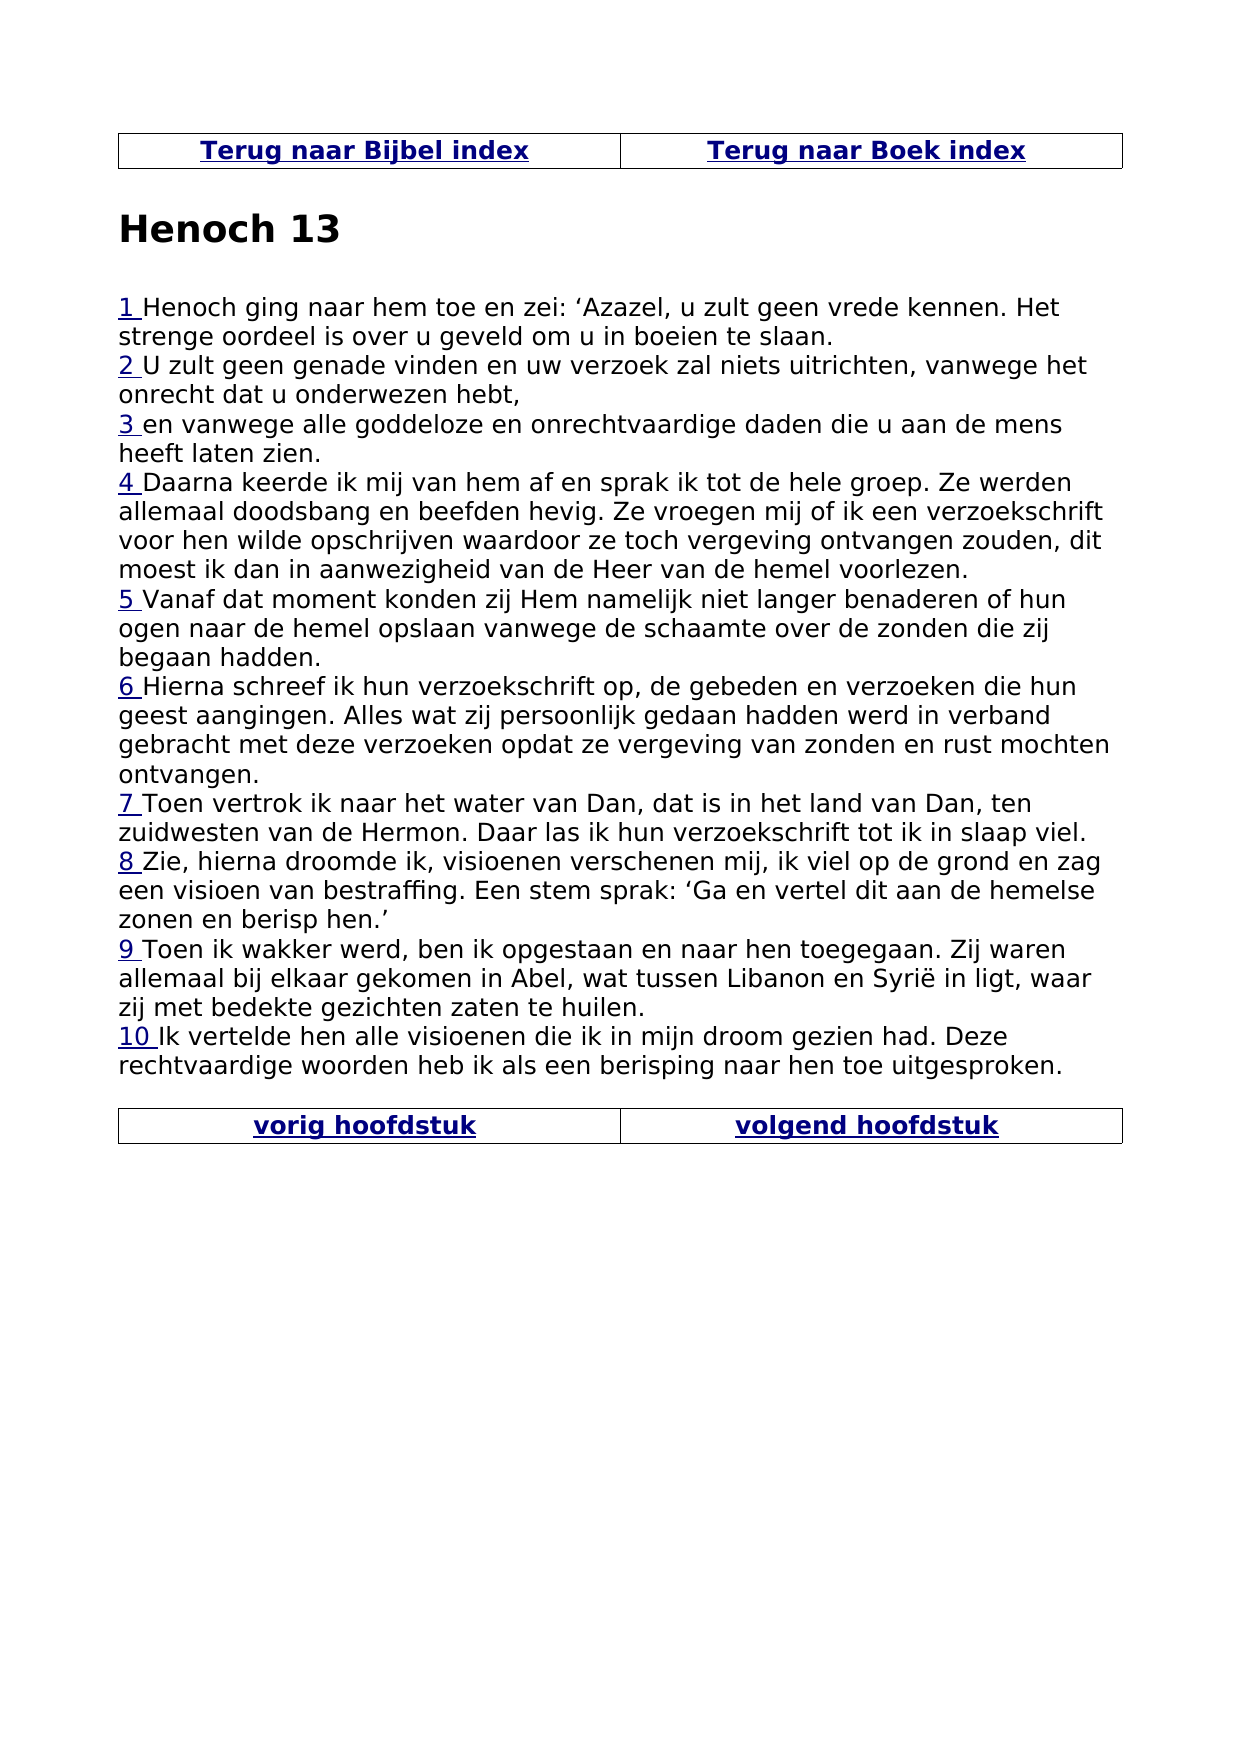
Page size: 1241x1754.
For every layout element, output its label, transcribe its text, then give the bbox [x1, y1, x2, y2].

table_header Terug naar Bijbel index [119, 134, 620, 168]
table_header vorig hoofdstuk [119, 1109, 620, 1143]
table_header volgend hoofdstuk [621, 1109, 1122, 1143]
subtitle Henoch 13 [118, 208, 1122, 252]
text 1 Henoch ging naar hem toe en zei: ‘Azazel, u zult geen vrede kennen. Het strenge oordeel is over u geveld om u in boeien te slaan. 2 U zult geen genade vinden en uw verzoek zal niets uitrichten, vanwege het onrecht dat u onderwezen hebt, 3 en vanwege alle goddeloze en onrechtvaardige daden die u aan de mens heeft laten zien. 4 Daarna keerde ik mij van hem af en sprak ik tot de hele groep. Ze werden allemaal doodsbang en beefden hevig. Ze vroegen mij of ik een verzoekschrift voor hen wilde opschrijven waardoor ze toch vergeving ontvangen zouden, dit moest ik dan in aanwezigheid van de Heer van de hemel voorlezen. 5 Vanaf dat moment konden zij Hem namelijk niet langer benaderen of hun ogen naar de hemel opslaan vanwege de schaamte over de zonden die zij begaan hadden. 6 Hierna schreef ik hun verzoekschrift op, de gebeden en verzoeken die hun geest aangingen. Alles wat zij persoonlijk gedaan hadden werd in verband gebracht met deze verzoeken opdat ze vergeving van zonden en rust mochten ontvangen. 7 Toen vertrok ik naar het water van Dan, dat is in het land van Dan, ten zuidwesten van de Hermon. Daar las ik hun verzoekschrift tot ik in slaap viel. 8 Zie, hierna droomde ik, visioenen verschenen mij, ik viel op de grond en zag een visioen van bestraffing. Een stem sprak: ‘Ga en vertel dit aan de hemelse zonen en berisp hen.’ 9 Toen ik wakker werd, ben ik opgestaan en naar hen toegegaan. Zij waren allemaal bij elkaar gekomen in Abel, wat tussen Libanon en Syrië in ligt, waar zij met bedekte gezichten zaten te huilen. 10 Ik vertelde hen alle visioenen die ik in mijn droom gezien had. Deze rechtvaardige woorden heb ik als een berisping naar hen toe uitgesproken. [118, 264, 1122, 1081]
table_header Terug naar Boek index [621, 134, 1122, 168]
